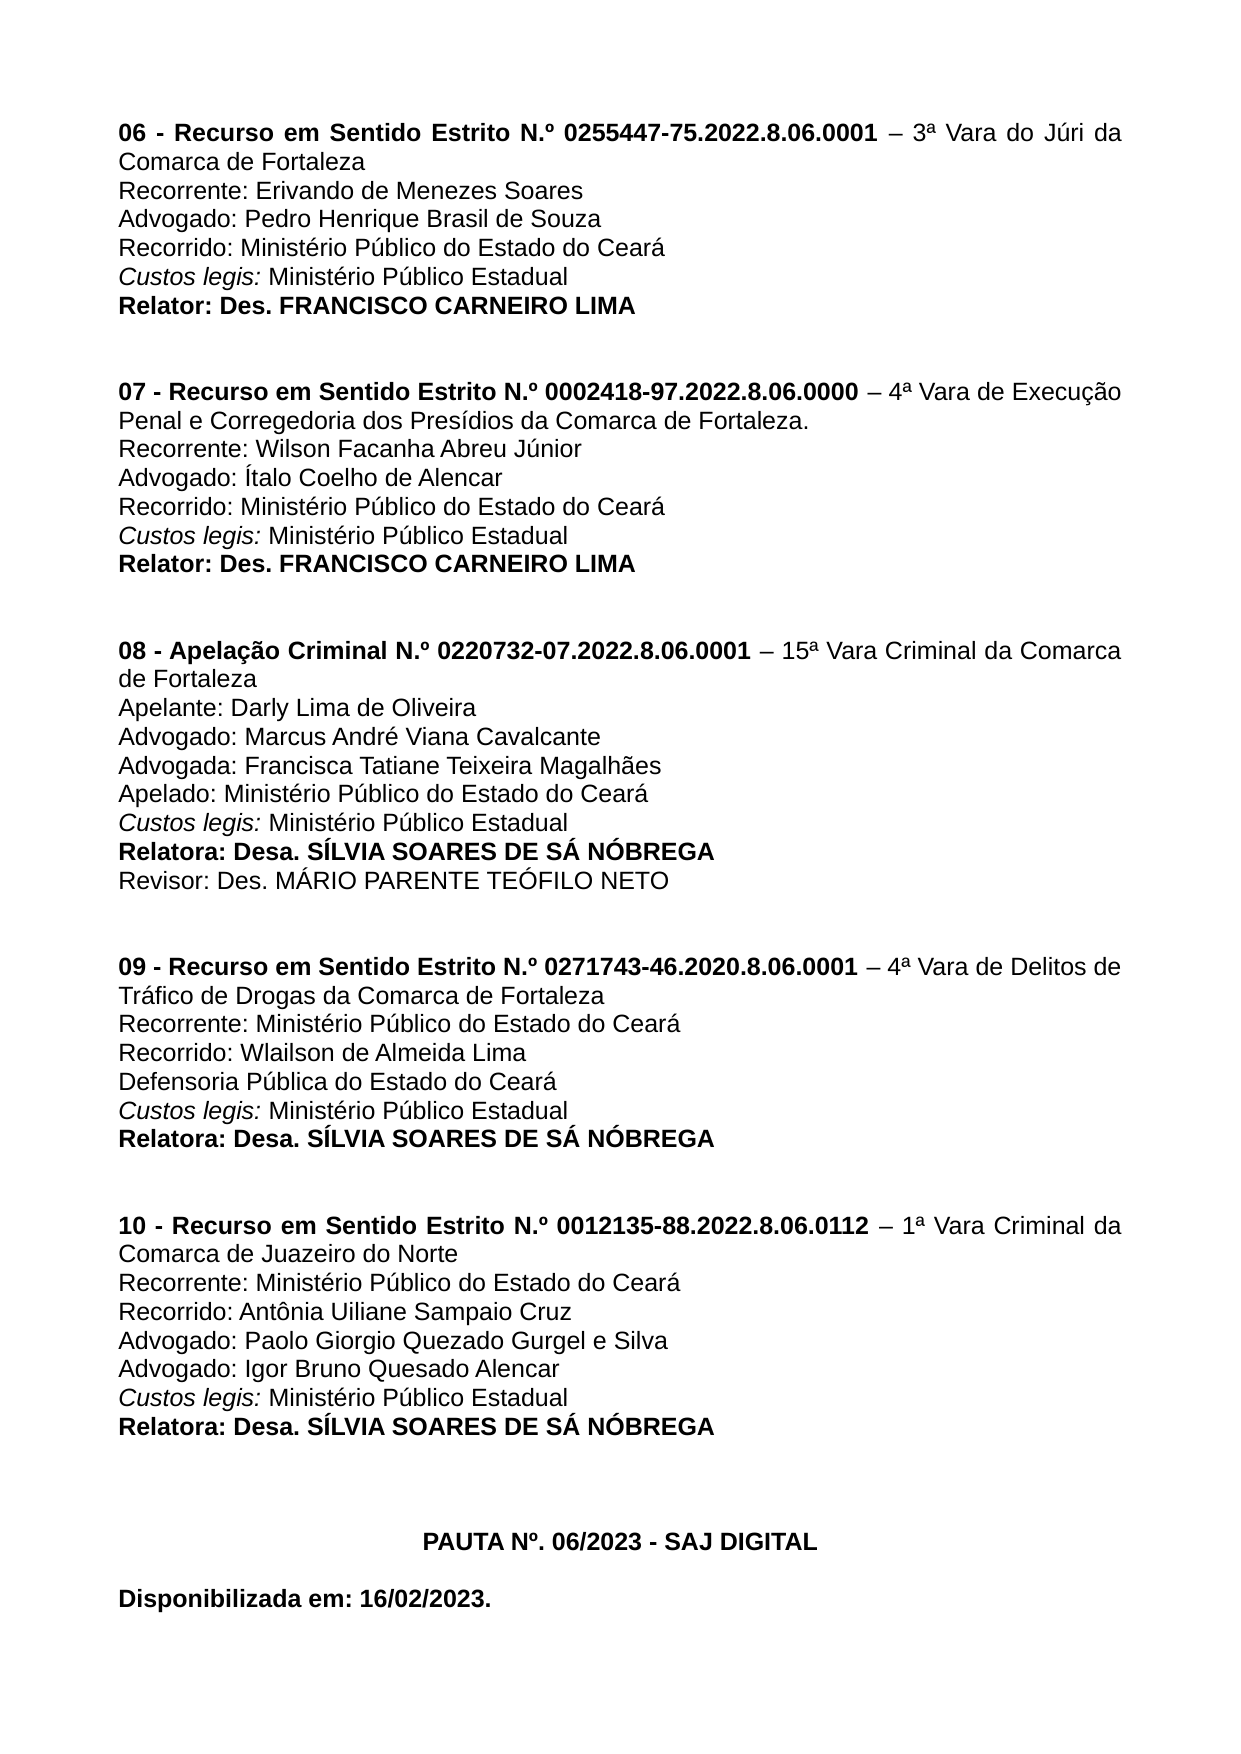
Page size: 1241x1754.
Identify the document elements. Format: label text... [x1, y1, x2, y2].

text Recorrido: Ministério Público do Estado do Ceará [118, 233, 1122, 262]
text Disponibilizada em: 16/02/2023. [118, 1584, 1122, 1613]
text Advogado: Marcus André Viana Cavalcante [118, 722, 1122, 751]
text Relatora: Desa. SÍLVIA SOARES DE SÁ NÓBREGA [118, 1412, 1122, 1441]
text Relatora: Desa. SÍLVIA SOARES DE SÁ NÓBREGA [118, 1124, 1122, 1153]
text Custos legis: Ministério Público Estadual [118, 262, 1122, 291]
text Recorrente: Ministério Público do Estado do Ceará [118, 1009, 1122, 1038]
text Custos legis: Ministério Público Estadual [118, 808, 1122, 837]
text Recorrido: Ministério Público do Estado do Ceará [118, 492, 1122, 521]
text Recorrente: Erivando de Menezes Soares [118, 176, 1122, 204]
text PAUTA Nº. 06/2023 - SAJ DIGITAL [118, 1527, 1122, 1556]
text Recorrente: Wilson Facanha Abreu Júnior [118, 434, 1122, 463]
text Advogada: Francisca Tatiane Teixeira Magalhães [118, 751, 1122, 779]
text Advogado: Paolo Giorgio Quezado Gurgel e Silva [118, 1326, 1122, 1354]
text Advogado: Pedro Henrique Brasil de Souza [118, 204, 1122, 233]
text Relator: Des. FRANCISCO CARNEIRO LIMA [118, 549, 1122, 578]
text Recorrente: Ministério Público do Estado do Ceará [118, 1268, 1122, 1297]
text Apelado: Ministério Público do Estado do Ceará [118, 779, 1122, 808]
text Advogado: Ítalo Coelho de Alencar [118, 463, 1122, 492]
text 07 - Recurso em Sentido Estrito N.º 0002418-97.2022.8.06.0000 – 4ª Vara de Execução Penal e Corregedoria dos Presídios da Comarca de Fortaleza. [118, 377, 1122, 434]
text 09 - Recurso em Sentido Estrito N.º 0271743-46.2020.8.06.0001 – 4ª Vara de Delitos de Tráfico de Drogas da Comarca de Fortaleza [118, 952, 1122, 1009]
text 10 - Recurso em Sentido Estrito N.º 0012135-88.2022.8.06.0112 – 1ª Vara Criminal da Comarca de Juazeiro do Norte [118, 1211, 1122, 1268]
text Relator: Des. FRANCISCO CARNEIRO LIMA [118, 291, 1122, 319]
text Custos legis: Ministério Público Estadual [118, 521, 1122, 549]
text Apelante: Darly Lima de Oliveira [118, 693, 1122, 722]
text Advogado: Igor Bruno Quesado Alencar [118, 1354, 1122, 1383]
text Recorrido: Antônia Uiliane Sampaio Cruz [118, 1297, 1122, 1326]
text Custos legis: Ministério Público Estadual [118, 1096, 1122, 1124]
text Custos legis: Ministério Público Estadual [118, 1383, 1122, 1412]
text 08 - Apelação Criminal N.º 0220732-07.2022.8.06.0001 – 15ª Vara Criminal da Comarca de Fortaleza [118, 636, 1122, 693]
text Relatora: Desa. SÍLVIA SOARES DE SÁ NÓBREGA [118, 837, 1122, 866]
text Revisor: Des. MÁRIO PARENTE TEÓFILO NETO [118, 866, 1122, 894]
text Defensoria Pública do Estado do Ceará [118, 1067, 1122, 1096]
text 06 - Recurso em Sentido Estrito N.º 0255447-75.2022.8.06.0001 – 3ª Vara do Júri da Comarca de Fortaleza [118, 118, 1122, 176]
text Recorrido: Wlailson de Almeida Lima [118, 1038, 1122, 1067]
